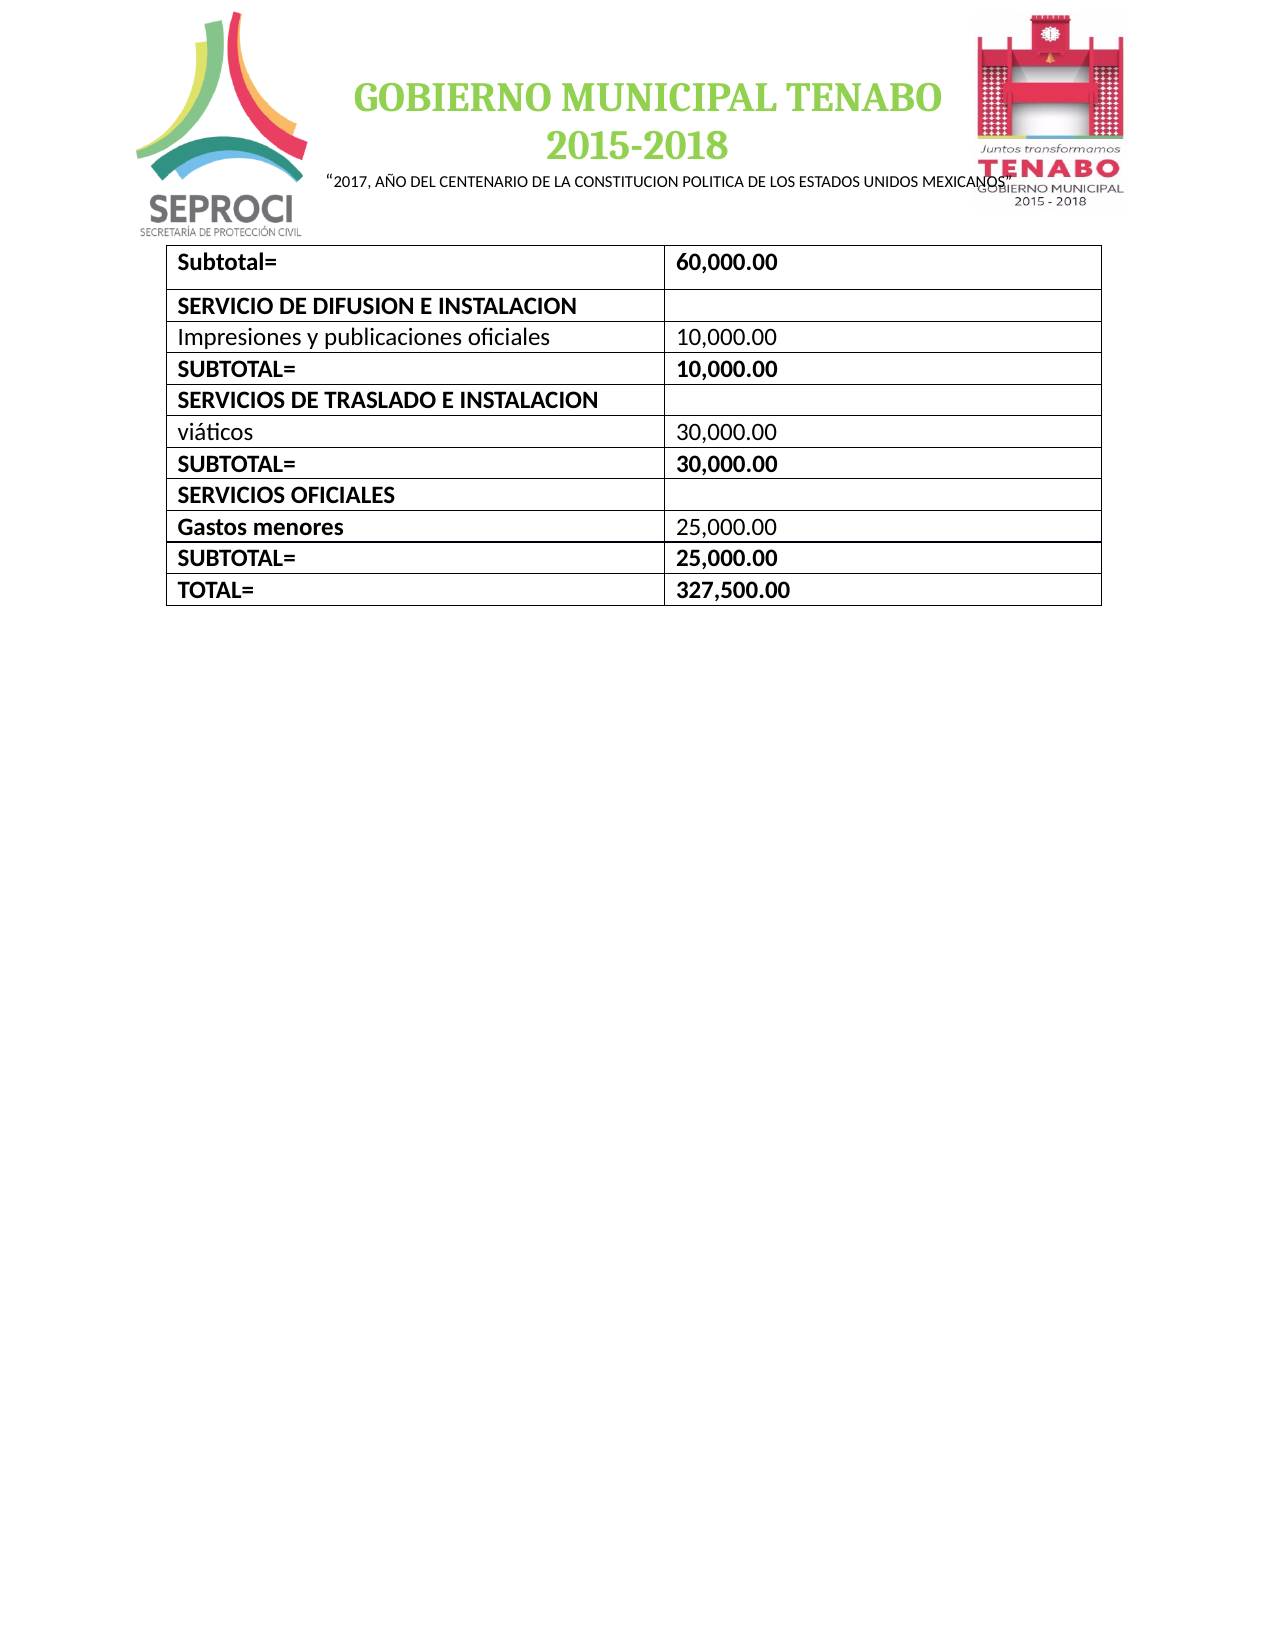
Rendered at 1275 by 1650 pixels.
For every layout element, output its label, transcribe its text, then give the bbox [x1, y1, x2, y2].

table_cell 30,000.00 [665, 416, 1101, 447]
table_cell SUBTOTAL= [167, 353, 664, 384]
table_cell [665, 290, 1101, 321]
table_cell SERVICIOS OFICIALES [167, 479, 664, 510]
table_cell 10,000.00 [665, 322, 1101, 352]
table_cell 25,000.00 [665, 511, 1101, 541]
table_cell viáticos [167, 416, 664, 447]
table_cell TOTAL= [167, 574, 664, 604]
table_cell SUBTOTAL= [167, 448, 664, 478]
table_cell Subtotal= [167, 246, 664, 289]
table_cell 60,000.00 [665, 246, 1101, 289]
table_cell Gastos menores [167, 511, 664, 541]
table_cell 25,000.00 [665, 543, 1101, 573]
table_cell 30,000.00 [665, 448, 1101, 478]
table_cell [665, 385, 1101, 415]
table_cell SUBTOTAL= [167, 543, 664, 573]
table_cell Impresiones y publicaciones oficiales [167, 322, 664, 352]
table_cell SERVICIOS DE TRASLADO E INSTALACION [167, 385, 664, 415]
table_cell 327,500.00 [665, 574, 1101, 604]
table_cell 10,000.00 [665, 353, 1101, 384]
table_cell [665, 479, 1101, 510]
table_cell SERVICIO DE DIFUSION E INSTALACION [167, 290, 664, 321]
